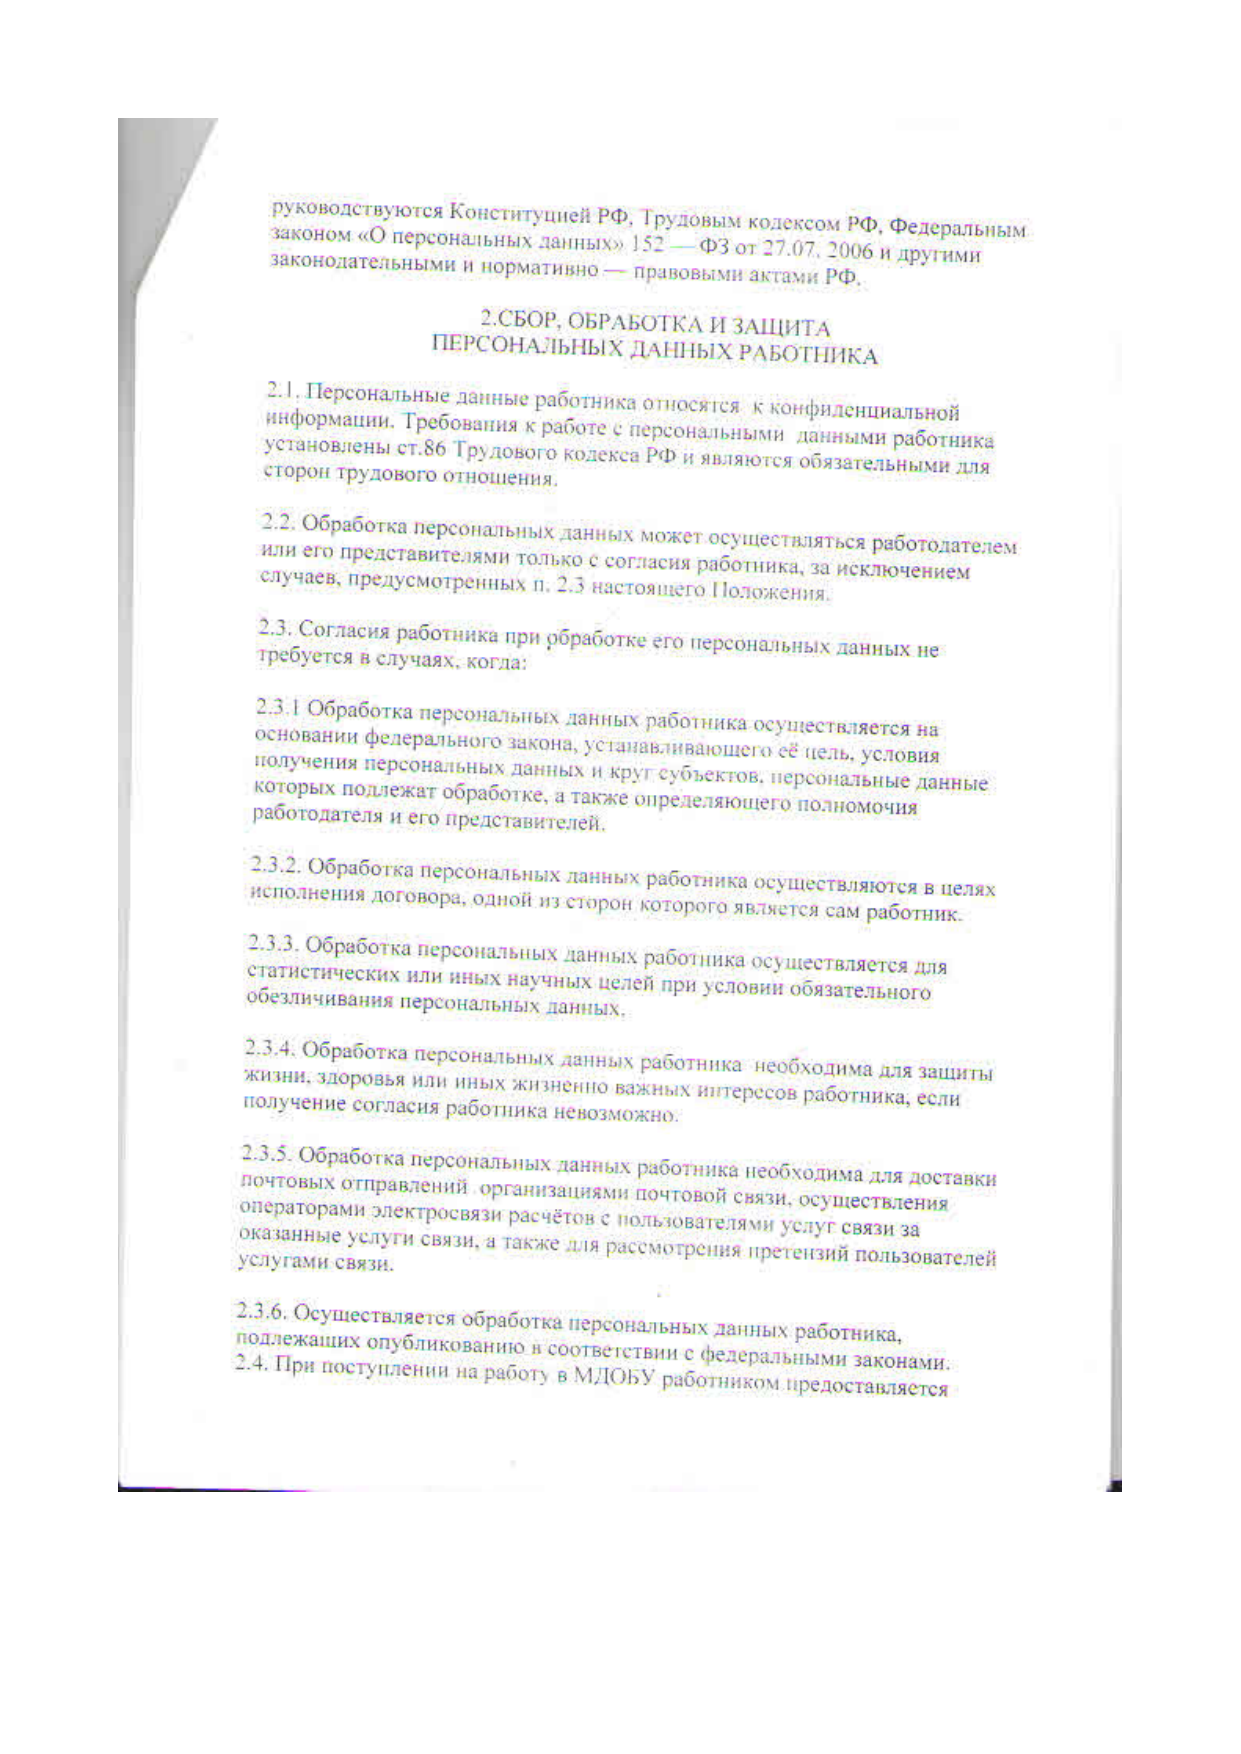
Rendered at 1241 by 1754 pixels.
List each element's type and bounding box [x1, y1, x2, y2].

picture [118, 118, 1122, 1492]
